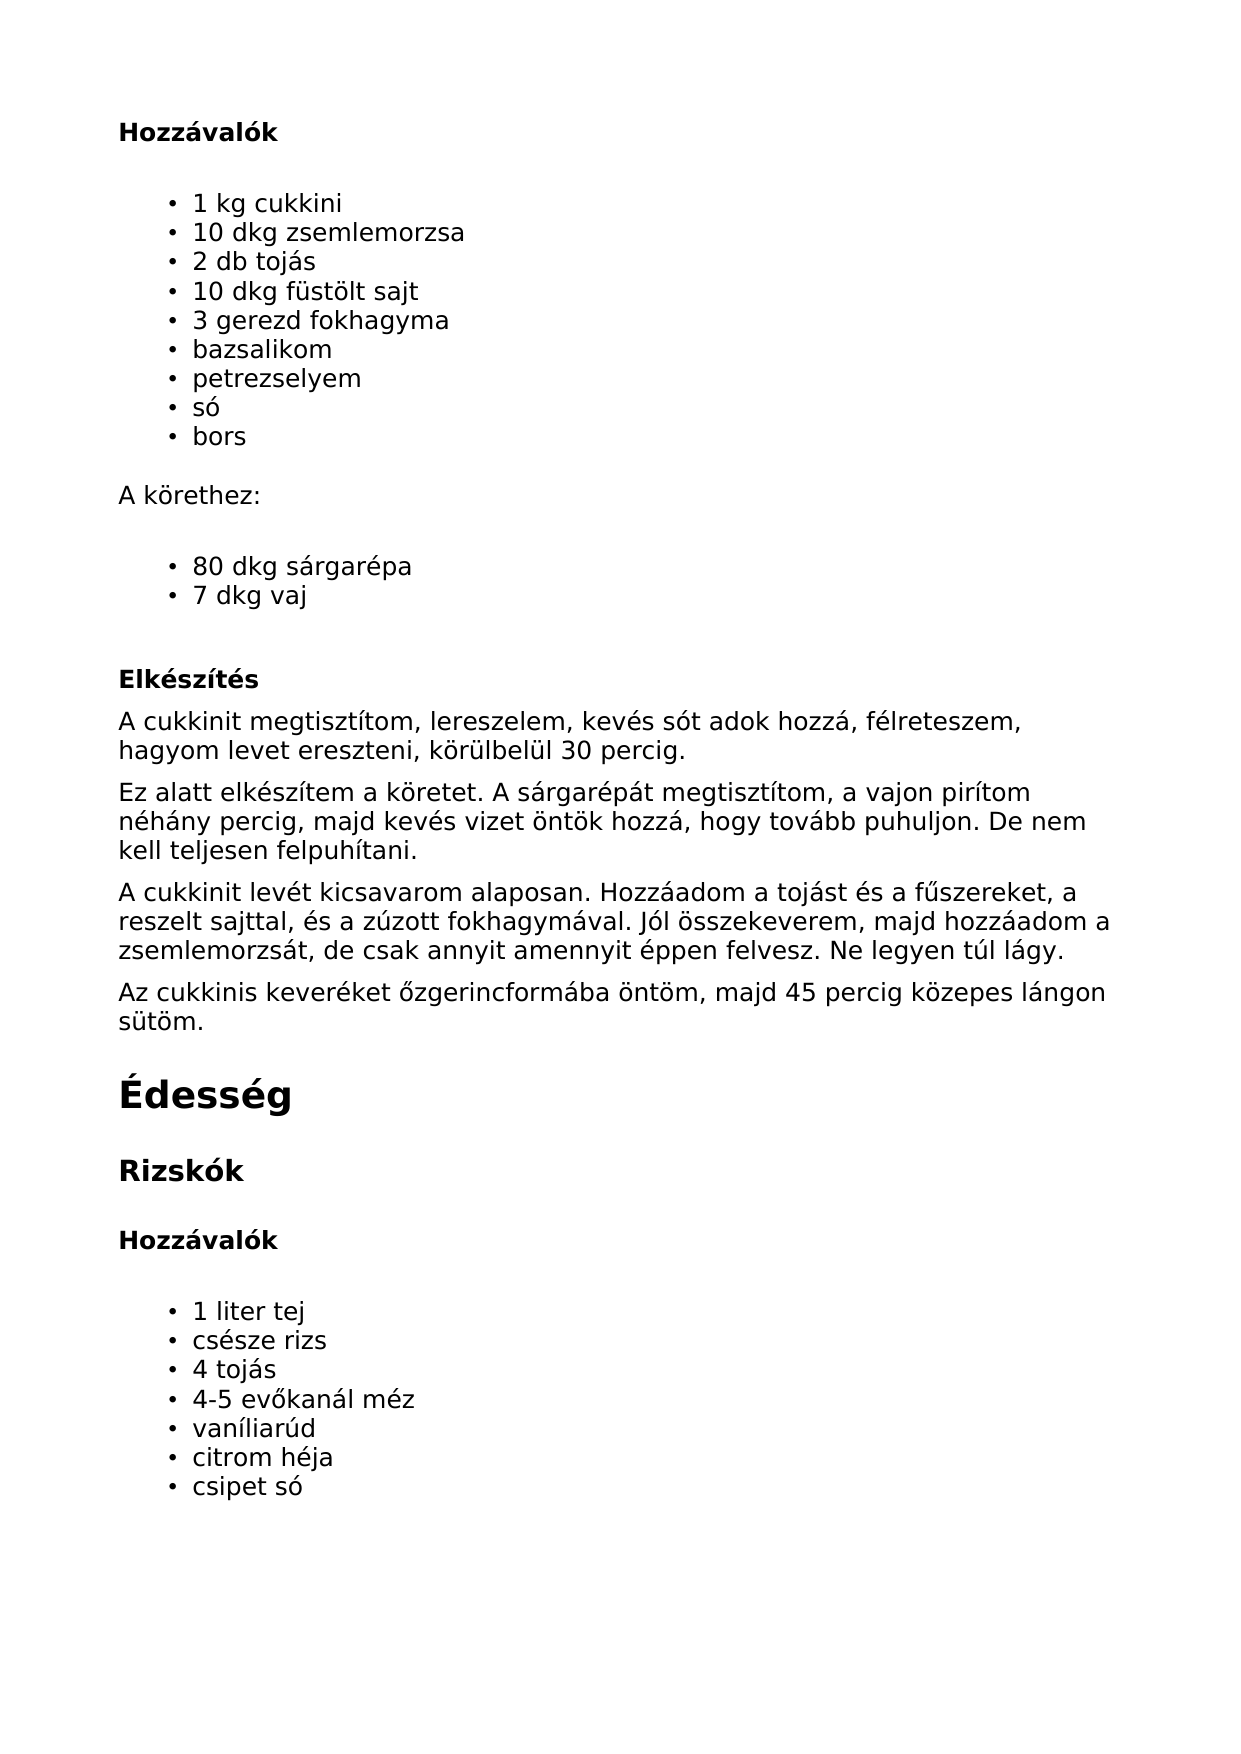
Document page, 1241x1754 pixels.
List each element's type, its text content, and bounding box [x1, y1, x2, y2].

list só [177, 393, 1122, 423]
subtitle Elkészítés [118, 665, 1122, 694]
list csipet só [177, 1472, 1122, 1501]
text A cukkinit levét kicsavarom alaposan. Hozzáadom a tojást és a fűszereket, a reszelt sajttal, és a zúzott fokhagymával. Jól összekeverem, majd hozzáadom a zsemlemorzsát, de csak annyit amennyit éppen felvesz. Ne legyen túl lágy. [118, 878, 1122, 965]
list bazsalikom [177, 335, 1122, 364]
subtitle Rizskók [118, 1155, 1122, 1189]
list vaníliarúd [177, 1414, 1122, 1443]
list citrom héja [177, 1443, 1122, 1472]
list petrezselyem [177, 364, 1122, 393]
subtitle Hozzávalók [118, 118, 1122, 147]
list 1 liter tej [177, 1297, 1122, 1326]
subtitle Édesség [118, 1073, 1122, 1117]
list 7 dkg vaj [177, 582, 1122, 611]
text Ez alatt elkészítem a köretet. A sárgarépát megtisztítom, a vajon pirítom néhány percig, majd kevés vizet öntök hozzá, hogy tovább puhuljon. De nem kell teljesen felpuhítani. [118, 778, 1122, 865]
list 4 tojás [177, 1356, 1122, 1385]
list 10 dkg zsemlemorzsa [177, 218, 1122, 248]
list 1 kg cukkini [177, 189, 1122, 218]
list 80 dkg sárgarépa [177, 552, 1122, 582]
list 4-5 evőkanál méz [177, 1385, 1122, 1414]
text A körethez: [118, 481, 1122, 510]
list 2 db tojás [177, 248, 1122, 277]
text A cukkinit megtisztítom, lereszelem, kevés sót adok hozzá, félreteszem, hagyom levet ereszteni, körülbelül 30 percig. [118, 707, 1122, 765]
list 3 gerezd fokhagyma [177, 306, 1122, 335]
subtitle Hozzávalók [118, 1226, 1122, 1255]
list 10 dkg füstölt sajt [177, 277, 1122, 306]
list bors [177, 423, 1122, 452]
list csésze rizs [177, 1326, 1122, 1356]
text Az cukkinis keveréket őzgerincformába öntöm, majd 45 percig közepes lángon sütöm. [118, 978, 1122, 1036]
